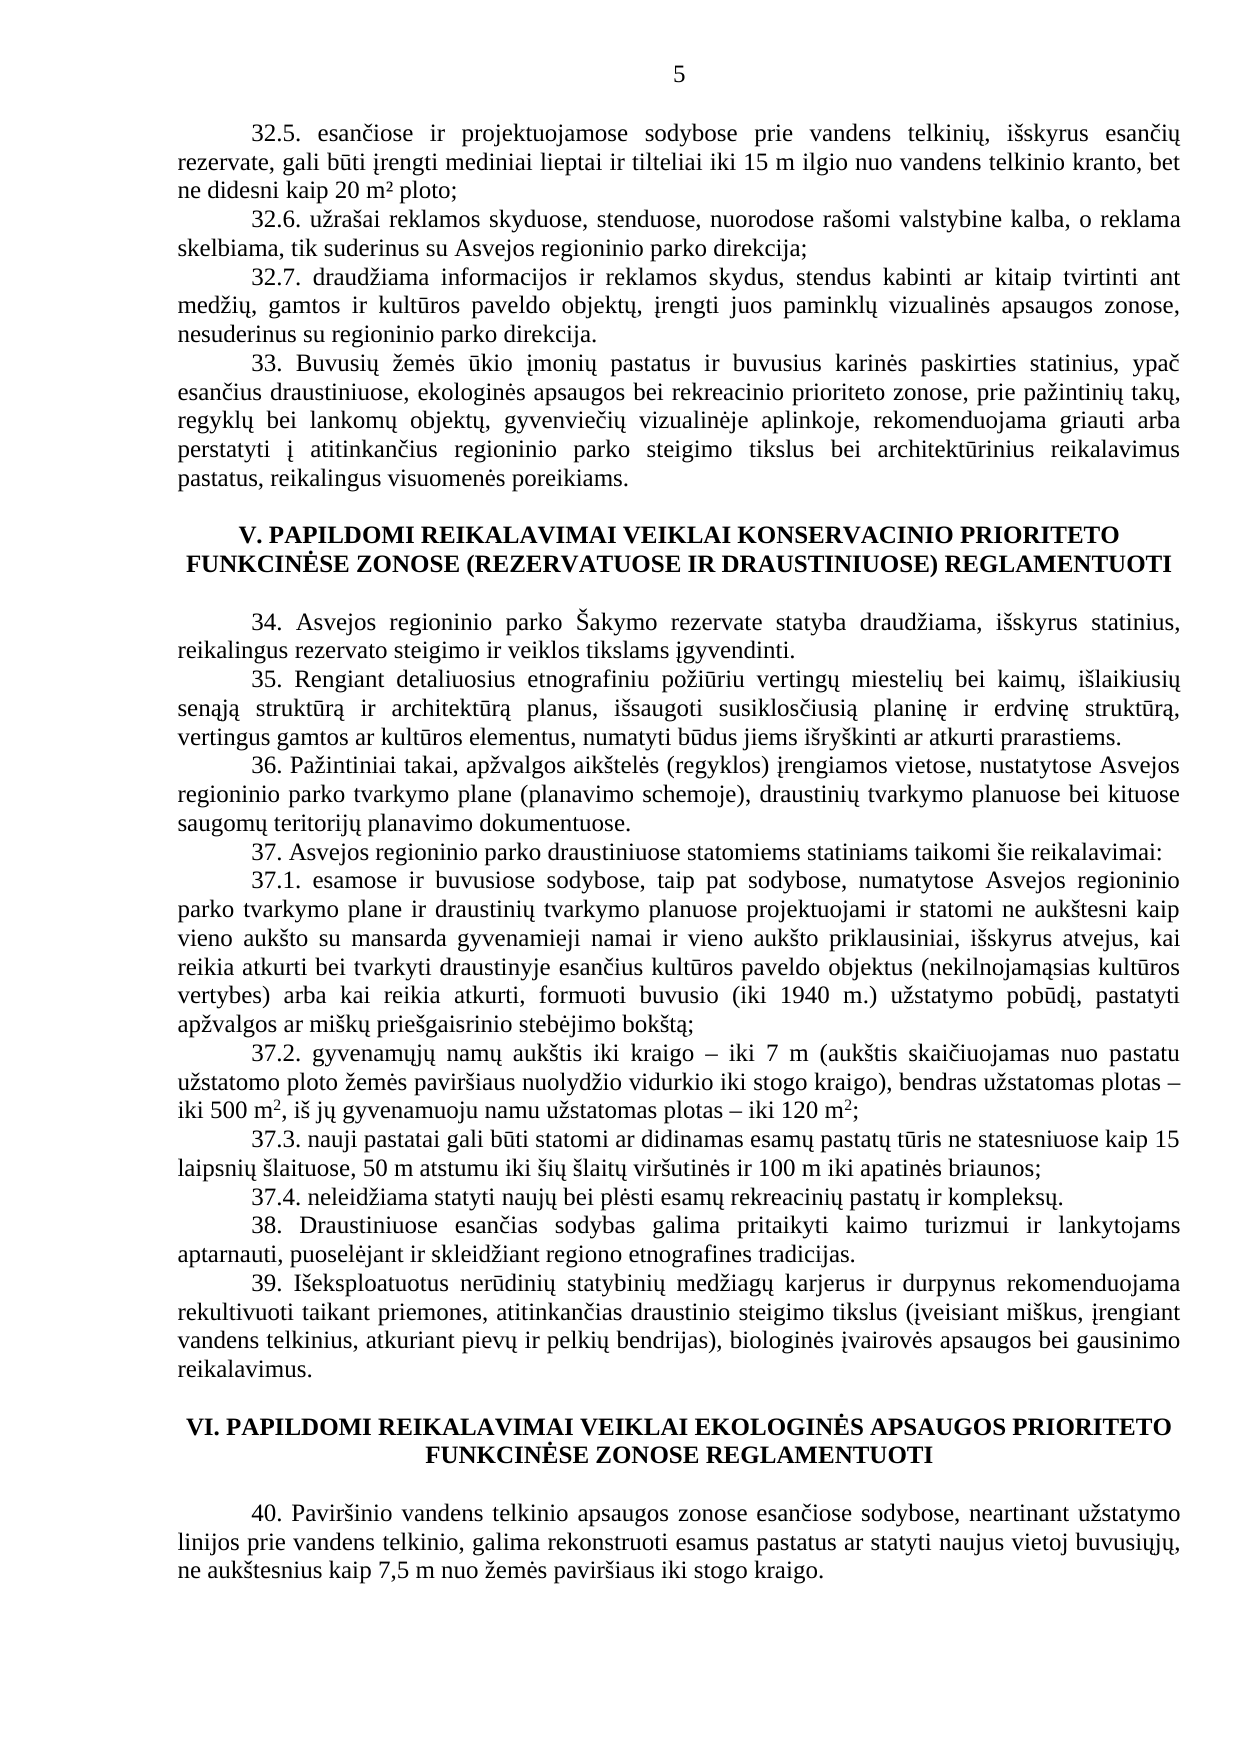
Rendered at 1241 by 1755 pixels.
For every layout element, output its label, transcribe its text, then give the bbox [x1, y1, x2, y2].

text VI. PAPILDOMI REIKALAVIMAI VEIKLAI EKOLOGINĖS APSAUGOS prioriteto funkcinėSE zonOSE REGLAMENTUOTI [177, 1412, 1181, 1469]
text 37.2. gyvenamųjų namų aukštis iki kraigo – iki 7 m (aukštis skaičiuojamas nuo pastatu užstatomo ploto žemės paviršiaus nuolydžio vidurkio iki stogo kraigo), bendras užstatomas plotas – iki 500 m2, iš jų gyvenamuoju namu užstatomas plotas – iki 120 m2; [177, 1038, 1181, 1124]
text 37.4. neleidžiama statyti naujų bei plėsti esamų rekreacinių pastatų ir kompleksų. [177, 1182, 1181, 1211]
text 37.3. nauji pastatai gali būti statomi ar didinamas esamų pastatų tūris ne statesniuose kaip 15 laipsnių šlaituose, 50 m atstumu iki šių šlaitų viršutinės ir 100 m iki apatinės briaunos; [177, 1124, 1181, 1182]
text 35. Rengiant detaliuosius etnografiniu požiūriu vertingų miestelių bei kaimų, išlaikiusių senąją struktūrą ir architektūrą planus, išsaugoti susiklosčiusią planinę ir erdvinę struktūrą, vertingus gamtos ar kultūros elementus, numatyti būdus jiems išryškinti ar atkurti prarastiems. [177, 664, 1181, 751]
text 40. Paviršinio vandens telkinio apsaugos zonose esančiose sodybose, neartinant užstatymo linijos prie vandens telkinio, galima rekonstruoti esamus pastatus ar statyti naujus vietoj buvusiųjų, ne aukštesnius kaip 7,5 m nuo žemės paviršiaus iki stogo kraigo. [177, 1498, 1181, 1584]
text 32.7. draudžiama informacijos ir reklamos skydus, stendus kabinti ar kitaip tvirtinti ant medžių, gamtos ir kultūros paveldo objektų, įrengti juos paminklų vizualinės apsaugos zonose, nesuderinus su regioninio parko direkcija. [177, 262, 1181, 348]
text V. PAPILDOMI REIKALAVIMAI VEIKLAI Konservacinio prioriteto funkcinėsE zonosE (rezervatUOSE ir draustiniUOSE) REGLAMENTUOTI [177, 521, 1181, 578]
text 33. Buvusių žemės ūkio įmonių pastatus ir buvusius karinės paskirties statinius, ypač esančius draustiniuose, ekologinės apsaugos bei rekreacinio prioriteto zonose, prie pažintinių takų, regyklų bei lankomų objektų, gyvenviečių vizualinėje aplinkoje, rekomenduojama griauti arba perstatyti į atitinkančius regioninio parko steigimo tikslus bei architektūrinius reikalavimus pastatus, reikalingus visuomenės poreikiams. [177, 348, 1181, 492]
text 38. Draustiniuose esančias sodybas galima pritaikyti kaimo turizmui ir lankytojams aptarnauti, puoselėjant ir skleidžiant regiono etnografines tradicijas. [177, 1211, 1181, 1268]
text 37.1. esamose ir buvusiose sodybose, taip pat sodybose, numatytose Asvejos regioninio parko tvarkymo plane ir draustinių tvarkymo planuose projektuojami ir statomi ne aukštesni kaip vieno aukšto su mansarda gyvenamieji namai ir vieno aukšto priklausiniai, išskyrus atvejus, kai reikia atkurti bei tvarkyti draustinyje esančius kultūros paveldo objektus (nekilnojamąsias kultūros vertybes) arba kai reikia atkurti, formuoti buvusio (iki 1940 m.) užstatymo pobūdį, pastatyti apžvalgos ar miškų priešgaisrinio stebėjimo bokštą; [177, 866, 1181, 1038]
text 34. Asvejos regioninio parko Šakymo rezervate statyba draudžiama, išskyrus statinius, reikalingus rezervato steigimo ir veiklos tikslams įgyvendinti. [177, 607, 1181, 664]
text 32.5. esančiose ir projektuojamose sodybose prie vandens telkinių, išskyrus esančių rezervate, gali būti įrengti mediniai lieptai ir tilteliai iki 15 m ilgio nuo vandens telkinio kranto, bet ne didesni kaip 20 m² ploto; [177, 118, 1181, 204]
text 32.6. užrašai reklamos skyduose, stenduose, nuorodose rašomi valstybine kalba, o reklama skelbiama, tik suderinus su Asvejos regioninio parko direkcija; [177, 204, 1181, 262]
text 37. Asvejos regioninio parko draustiniuose statomiems statiniams taikomi šie reikalavimai: [177, 837, 1181, 866]
text 39. Išeksploatuotus nerūdinių statybinių medžiagų karjerus ir durpynus rekomenduojama rekultivuoti taikant priemones, atitinkančias draustinio steigimo tikslus (įveisiant miškus, įrengiant vandens telkinius, atkuriant pievų ir pelkių bendrijas), biologinės įvairovės apsaugos bei gausinimo reikalavimus. [177, 1268, 1181, 1383]
text 36. Pažintiniai takai, apžvalgos aikštelės (regyklos) įrengiamos vietose, nustatytose Asvejos regioninio parko tvarkymo plane (planavimo schemoje), draustinių tvarkymo planuose bei kituose saugomų teritorijų planavimo dokumentuose. [177, 751, 1181, 837]
